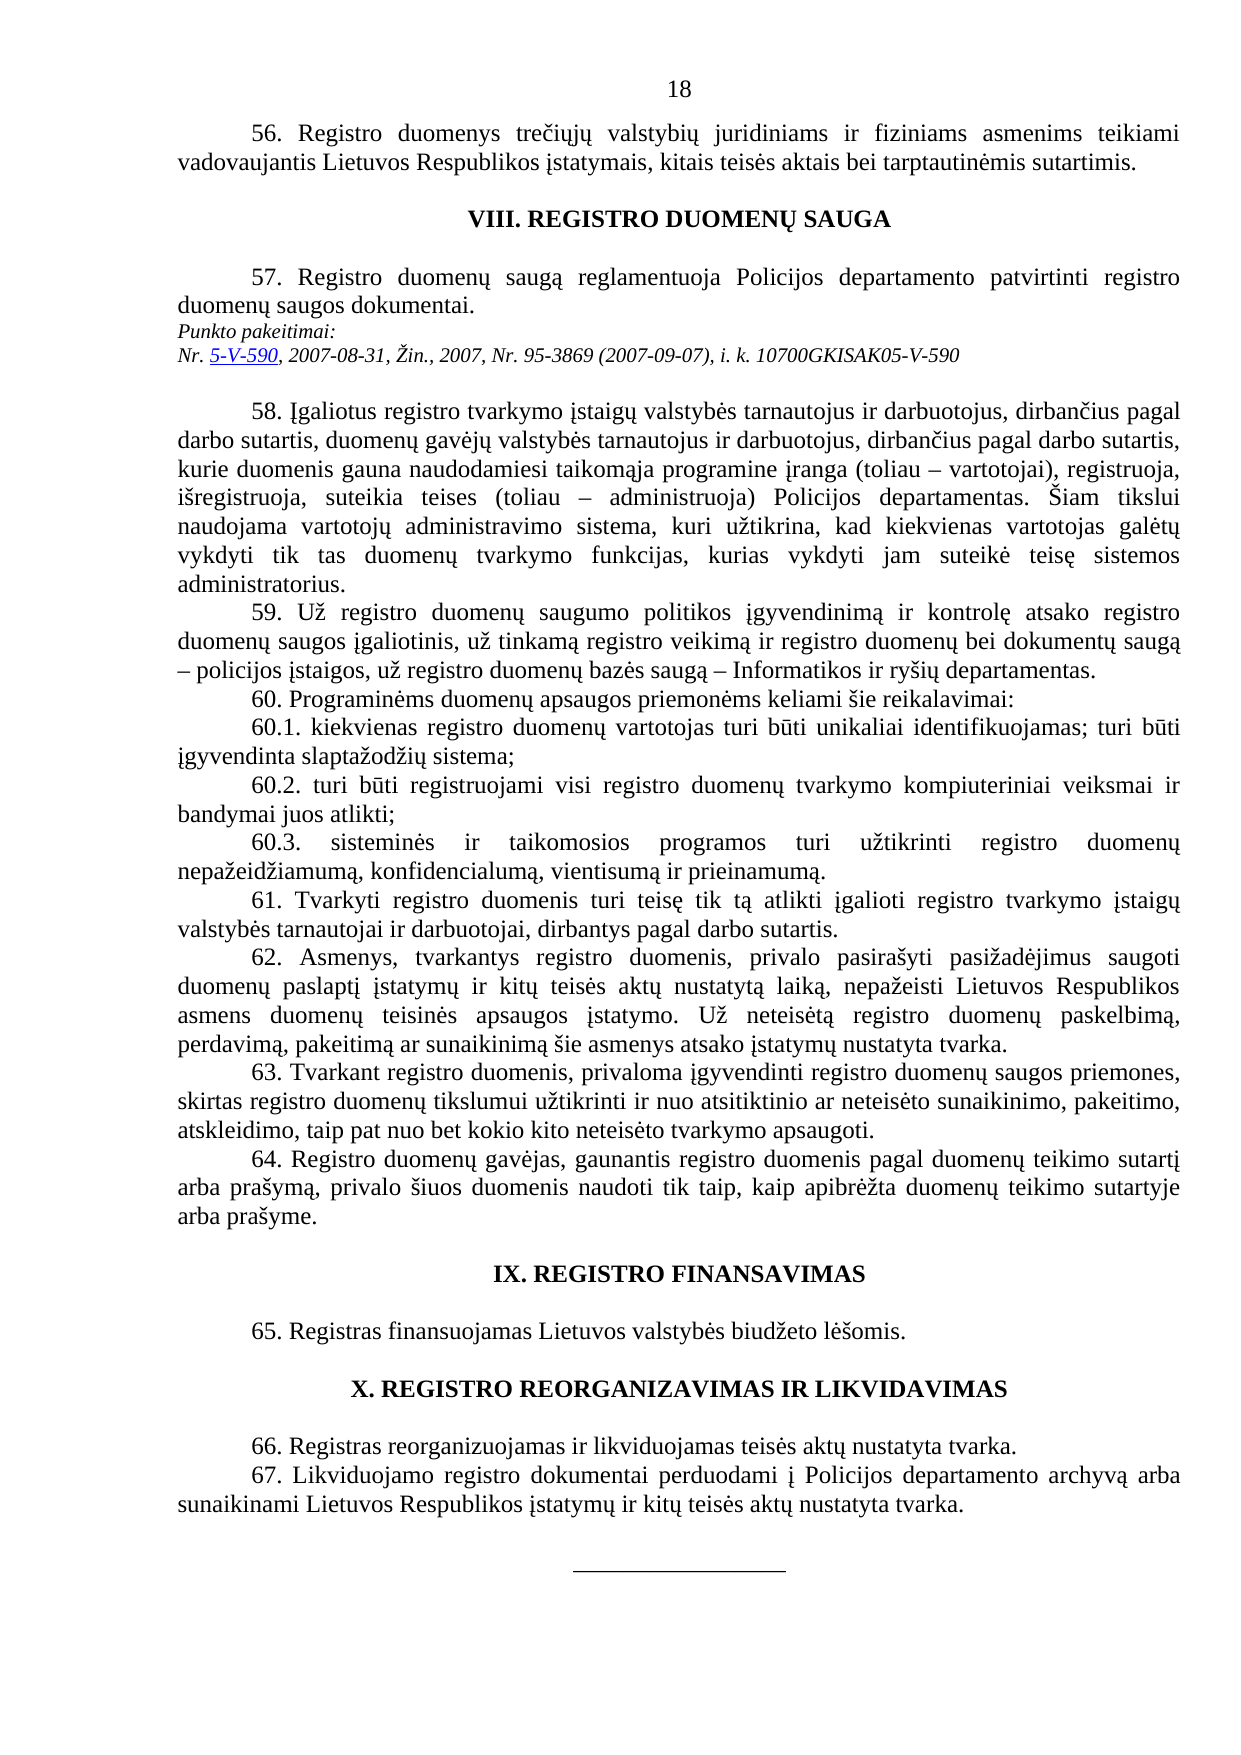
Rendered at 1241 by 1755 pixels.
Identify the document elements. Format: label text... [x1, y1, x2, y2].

text 60.3. sisteminės ir taikomosios programos turi užtikrinti registro duomenų nepažeidžiamumą, konfidencialumą, vientisumą ir prieinamumą. [177, 827, 1181, 885]
text Punkto pakeitimai: [177, 319, 1181, 343]
text VIII. REGISTRO DUOMENŲ SAUGA [177, 204, 1181, 233]
text 56. Registro duomenys trečiųjų valstybių juridiniams ir fiziniams asmenims teikiami vadovaujantis Lietuvos Respublikos įstatymais, kitais teisės aktais bei tarptautinėmis sutartimis. [177, 118, 1181, 176]
text 57. Registro duomenų saugą reglamentuoja Policijos departamento patvirtinti registro duomenų saugos dokumentai. [177, 262, 1181, 319]
text 62. Asmenys, tvarkantys registro duomenis, privalo pasirašyti pasižadėjimus saugoti duomenų paslaptį įstatymų ir kitų teisės aktų nustatytą laiką, nepažeisti Lietuvos Respublikos asmens duomenų teisinės apsaugos įstatymo. Už neteisėtą registro duomenų paskelbimą, perdavimą, pakeitimą ar sunaikinimą šie asmenys atsako įstatymų nustatyta tvarka. [177, 942, 1181, 1057]
text 60. Programinėms duomenų apsaugos priemonėms keliami šie reikalavimai: [177, 684, 1181, 712]
text 58. Įgaliotus registro tvarkymo įstaigų valstybės tarnautojus ir darbuotojus, dirbančius pagal darbo sutartis, duomenų gavėjų valstybės tarnautojus ir darbuotojus, dirbančius pagal darbo sutartis, kurie duomenis gauna naudodamiesi taikomąja programine įranga (toliau – vartotojai), registruoja, išregistruoja, suteikia teises (toliau – administruoja) Policijos departamentas. Šiam tikslui naudojama vartotojų administravimo sistema, kuri užtikrina, kad kiekvienas vartotojas galėtų vykdyti tik tas duomenų tvarkymo funkcijas, kurias vykdyti jam suteikė teisę sistemos administratorius. [177, 396, 1181, 597]
text _________________ [177, 1546, 1181, 1575]
text X. REGISTRO REORGANIZAVIMAS IR LIKVIDAVIMAS [177, 1374, 1181, 1402]
text 67. Likviduojamo registro dokumentai perduodami į Policijos departamento archyvą arba sunaikinami Lietuvos Respublikos įstatymų ir kitų teisės aktų nustatyta tvarka. [177, 1460, 1181, 1517]
text 61. Tvarkyti registro duomenis turi teisę tik tą atlikti įgalioti registro tvarkymo įstaigų valstybės tarnautojai ir darbuotojai, dirbantys pagal darbo sutartis. [177, 885, 1181, 942]
text 59. Už registro duomenų saugumo politikos įgyvendinimą ir kontrolę atsako registro duomenų saugos įgaliotinis, už tinkamą registro veikimą ir registro duomenų bei dokumentų saugą – policijos įstaigos, už registro duomenų bazės saugą – Informatikos ir ryšių departamentas. [177, 597, 1181, 684]
text Nr. 5-V-590, 2007-08-31, Žin., 2007, Nr. 95-3869 (2007-09-07), i. k. 10700GKISAK05-V-590 [177, 343, 1181, 367]
text 60.2. turi būti registruojami visi registro duomenų tvarkymo kompiuteriniai veiksmai ir bandymai juos atlikti; [177, 770, 1181, 827]
text IX. REGISTRO FINANSAVIMAS [177, 1259, 1181, 1287]
text 63. Tvarkant registro duomenis, privaloma įgyvendinti registro duomenų saugos priemones, skirtas registro duomenų tikslumui užtikrinti ir nuo atsitiktinio ar neteisėto sunaikinimo, pakeitimo, atskleidimo, taip pat nuo bet kokio kito neteisėto tvarkymo apsaugoti. [177, 1057, 1181, 1144]
text 66. Registras reorganizuojamas ir likviduojamas teisės aktų nustatyta tvarka. [177, 1431, 1181, 1460]
text 60.1. kiekvienas registro duomenų vartotojas turi būti unikaliai identifikuojamas; turi būti įgyvendinta slaptažodžių sistema; [177, 712, 1181, 770]
text 65. Registras finansuojamas Lietuvos valstybės biudžeto lėšomis. [177, 1316, 1181, 1345]
text 64. Registro duomenų gavėjas, gaunantis registro duomenis pagal duomenų teikimo sutartį arba prašymą, privalo šiuos duomenis naudoti tik taip, kaip apibrėžta duomenų teikimo sutartyje arba prašyme. [177, 1144, 1181, 1230]
